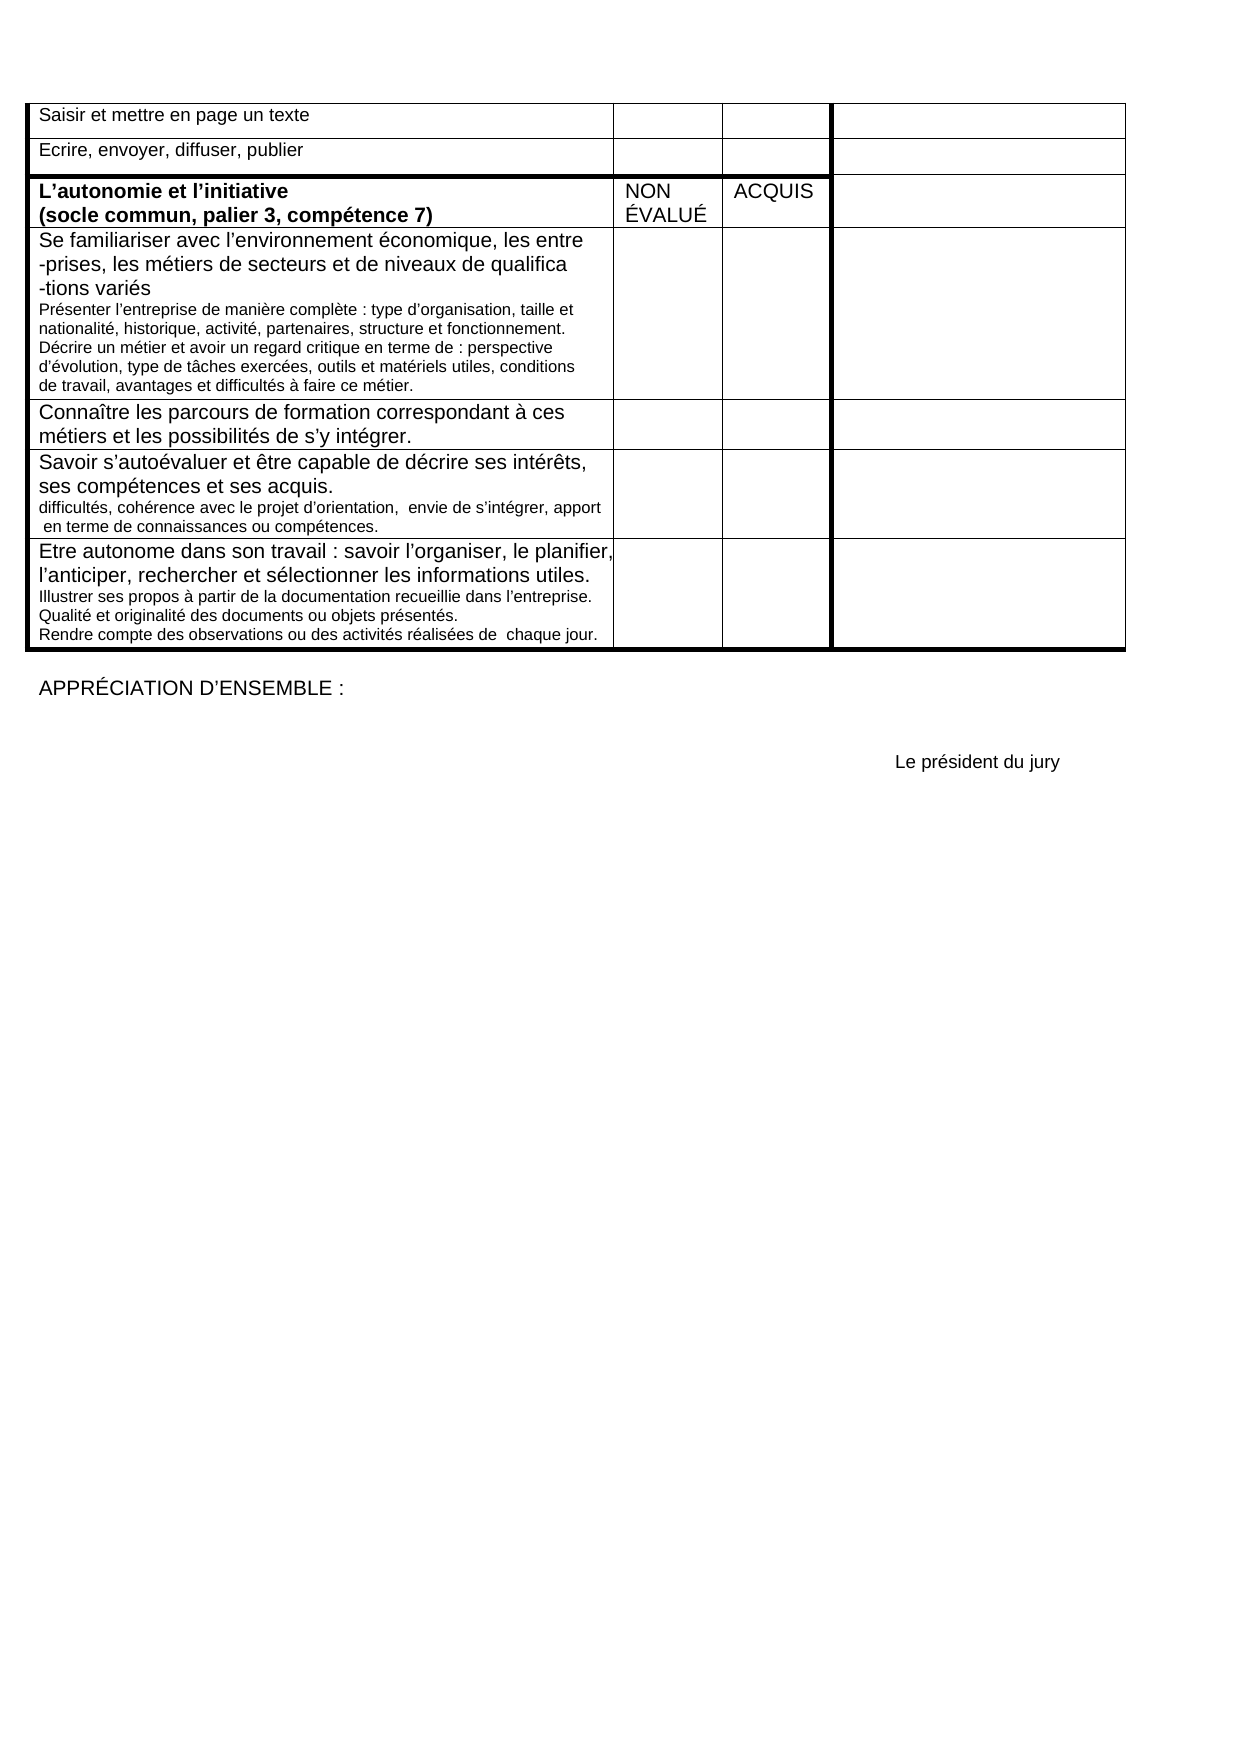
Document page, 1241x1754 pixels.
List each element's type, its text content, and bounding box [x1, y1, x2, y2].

table_cell Le président du jury [884, 652, 1125, 772]
table_cell Saisir et mettre en page un texte [30, 104, 613, 138]
table_cell L’autonomie et l’initiative (socle commun, palier 3, compétence 7) [30, 179, 613, 227]
table_cell [614, 104, 722, 138]
table_cell [614, 450, 722, 537]
table_cell [723, 400, 829, 449]
table_cell Non évalué [614, 179, 722, 227]
table_cell [834, 539, 1125, 647]
table_cell [723, 539, 829, 647]
table_cell Ecrire, envoyer, diffuser, publier [30, 139, 613, 173]
table_cell [834, 175, 1125, 227]
table_cell Connaître les parcours de formation correspondant à ces métiers et les possibilités de s’y intégrer. [30, 400, 613, 449]
table_cell [834, 139, 1125, 173]
table_cell [723, 139, 829, 173]
table_cell [834, 400, 1125, 449]
table_cell [723, 104, 829, 138]
table_cell [614, 139, 722, 173]
table_cell Savoir s’autoévaluer et être capable de décrire ses intérêts, ses compétences et ses acquis. difficultés, cohérence avec le projet d’orientation, envie de s’intégrer, apport en terme de connaissances ou compétences. [30, 450, 613, 537]
table_cell Se familiariser avec l’environnement économique, les entre -prises, les métiers de secteurs et de niveaux de qualifica -tions variés Présenter l’entreprise de manière complète : type d’organisation, taille et nationalité, historique, activité, partenaires, structure et fonctionnement. Décrire un métier et avoir un regard critique en terme de : perspective d’évolution, type de tâches exercées, outils et matériels utiles, conditions de travail, avantages et difficultés à faire ce métier. [30, 228, 613, 399]
table_cell [614, 400, 722, 449]
table_cell acquis [723, 179, 829, 227]
table_cell Appréciation d’ensemble : [27, 652, 884, 772]
table_cell [834, 228, 1125, 399]
table_cell [723, 450, 829, 537]
table_cell [834, 104, 1125, 138]
table_cell [723, 228, 829, 399]
table_cell Etre autonome dans son travail : savoir l’organiser, le planifier, l’anticiper, rechercher et sélectionner les informations utiles. Illustrer ses propos à partir de la documentation recueillie dans l’entreprise. Qualité et originalité des documents ou objets présentés. Rendre compte des observations ou des activités réalisées de chaque jour. [30, 539, 613, 647]
table_cell [614, 539, 722, 647]
table_cell [834, 450, 1125, 537]
table_cell [614, 228, 722, 399]
